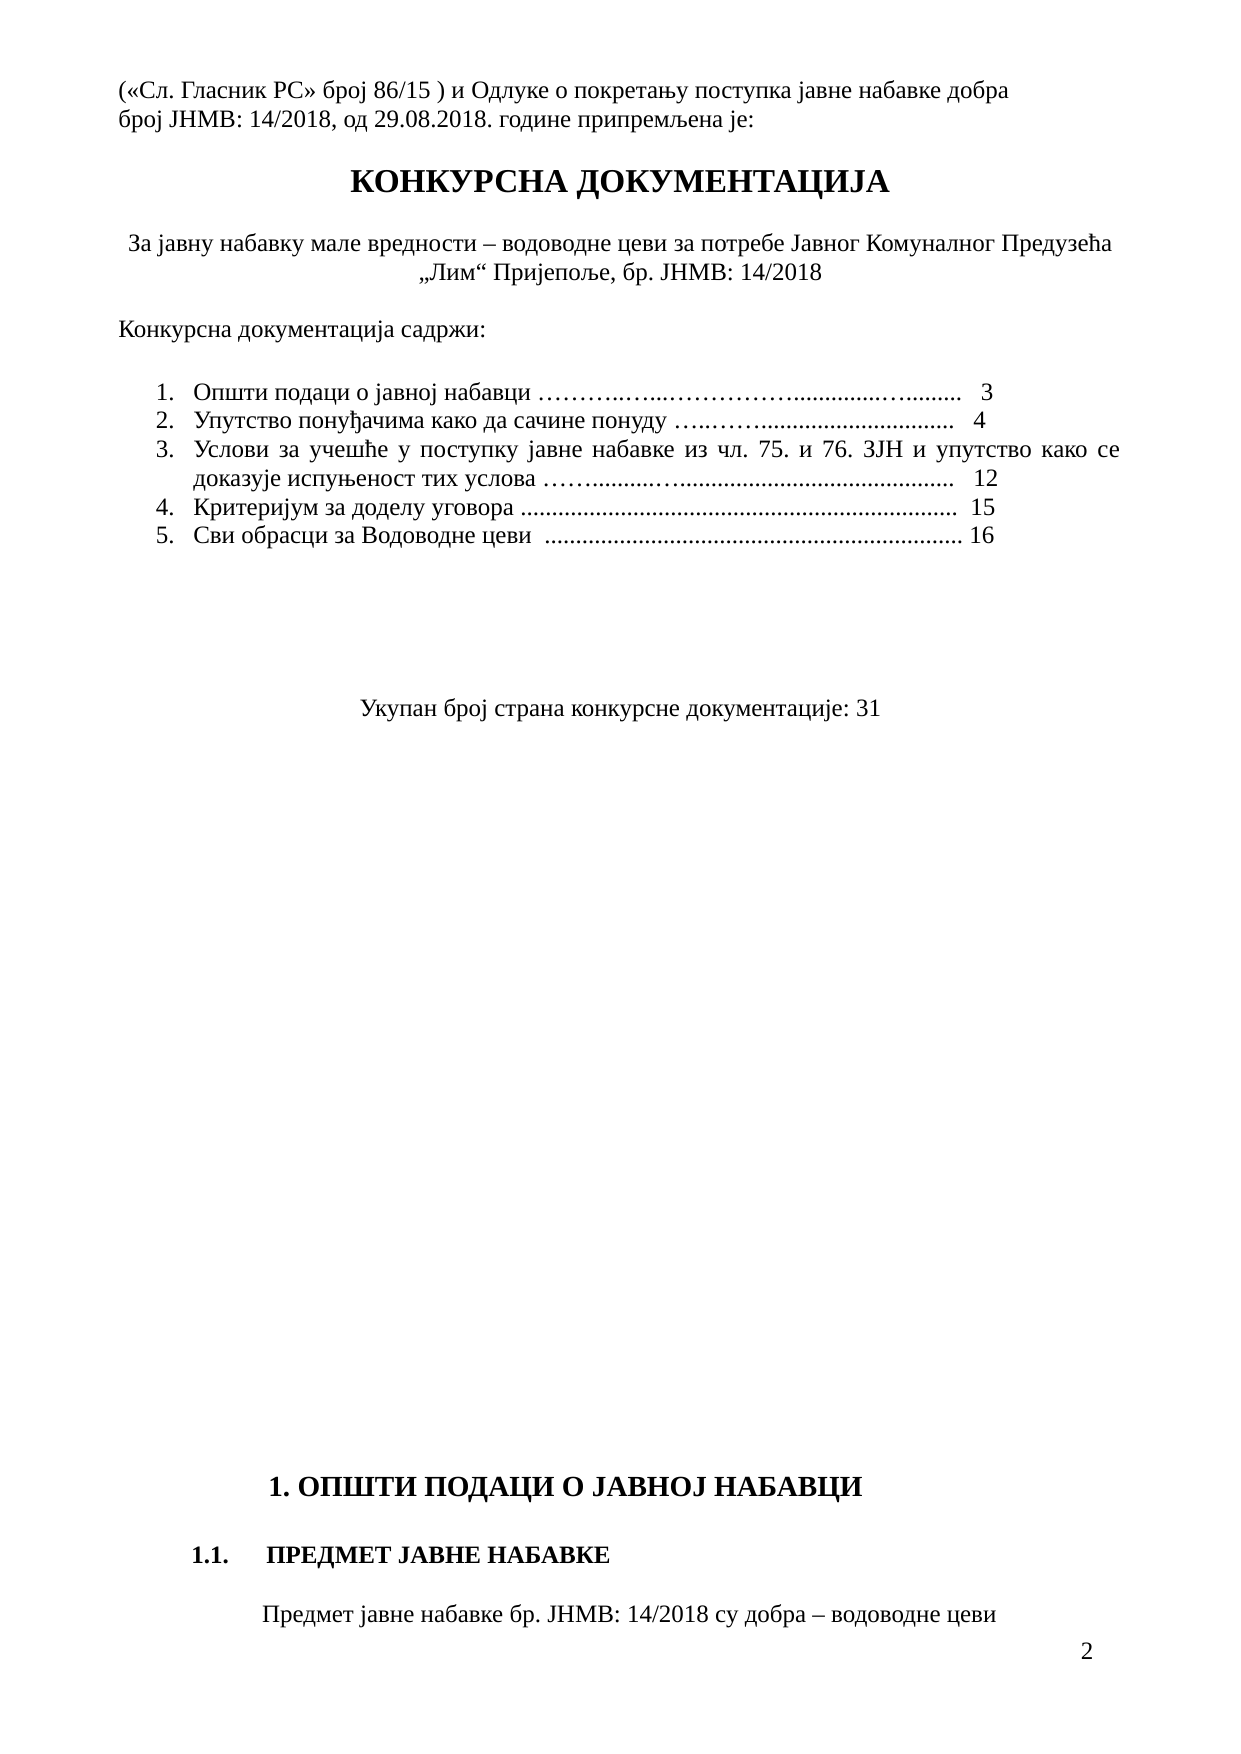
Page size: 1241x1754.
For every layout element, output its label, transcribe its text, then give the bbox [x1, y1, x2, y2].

text 1. ОПШТИ ПОДАЦИ О ЈАВНОЈ НАБАВЦИ [268, 1469, 1122, 1503]
text КОНКУРСНА ДОКУМЕНТАЦИЈА [118, 161, 1122, 199]
list Општи подаци о јавној набавци ………..…...……………..............…......... 3 [156, 377, 1122, 406]
list Услови за учешће у поступку јавне набавке из чл. 75. и 76. ЗЈН и упутство како се доказује испуњеност тих услова ……..........…............................................ 12 [156, 434, 1122, 492]
text За јавну набавку мале вредности – водоводне цеви за потребе Јавног Комуналног Предузећа „Лим“ Пријепоље, бр. ЈНМВ: 14/2018 [118, 228, 1122, 286]
text Конкурсна документација садржи: [118, 314, 1122, 343]
text Предмет јавне набавке бр. ЈНМВ: 14/2018 су добра – водоводне цеви [193, 1599, 1122, 1627]
list Упутство понуђачима како да сачине понуду …..……............................... 4 [156, 406, 1122, 434]
text 1.1. ПРЕДМЕТ ЈАВНЕ НАБАВКЕ [118, 1536, 1122, 1570]
list Сви обрасци за Водоводне цеви ................................................................... 16 [156, 521, 1122, 549]
text Укупан број страна конкурсне документације: 31 [118, 693, 1122, 722]
list Критеријум за доделу уговора ...................................................................... 15 [156, 492, 1122, 521]
text («Сл. Гласник РС» број 86/15 ) и Одлуке о покретању поступка јавне набавке добра [118, 75, 1122, 104]
text број ЈНМВ: 14/2018, од 29.08.2018. године припремљена је: [118, 104, 1122, 132]
